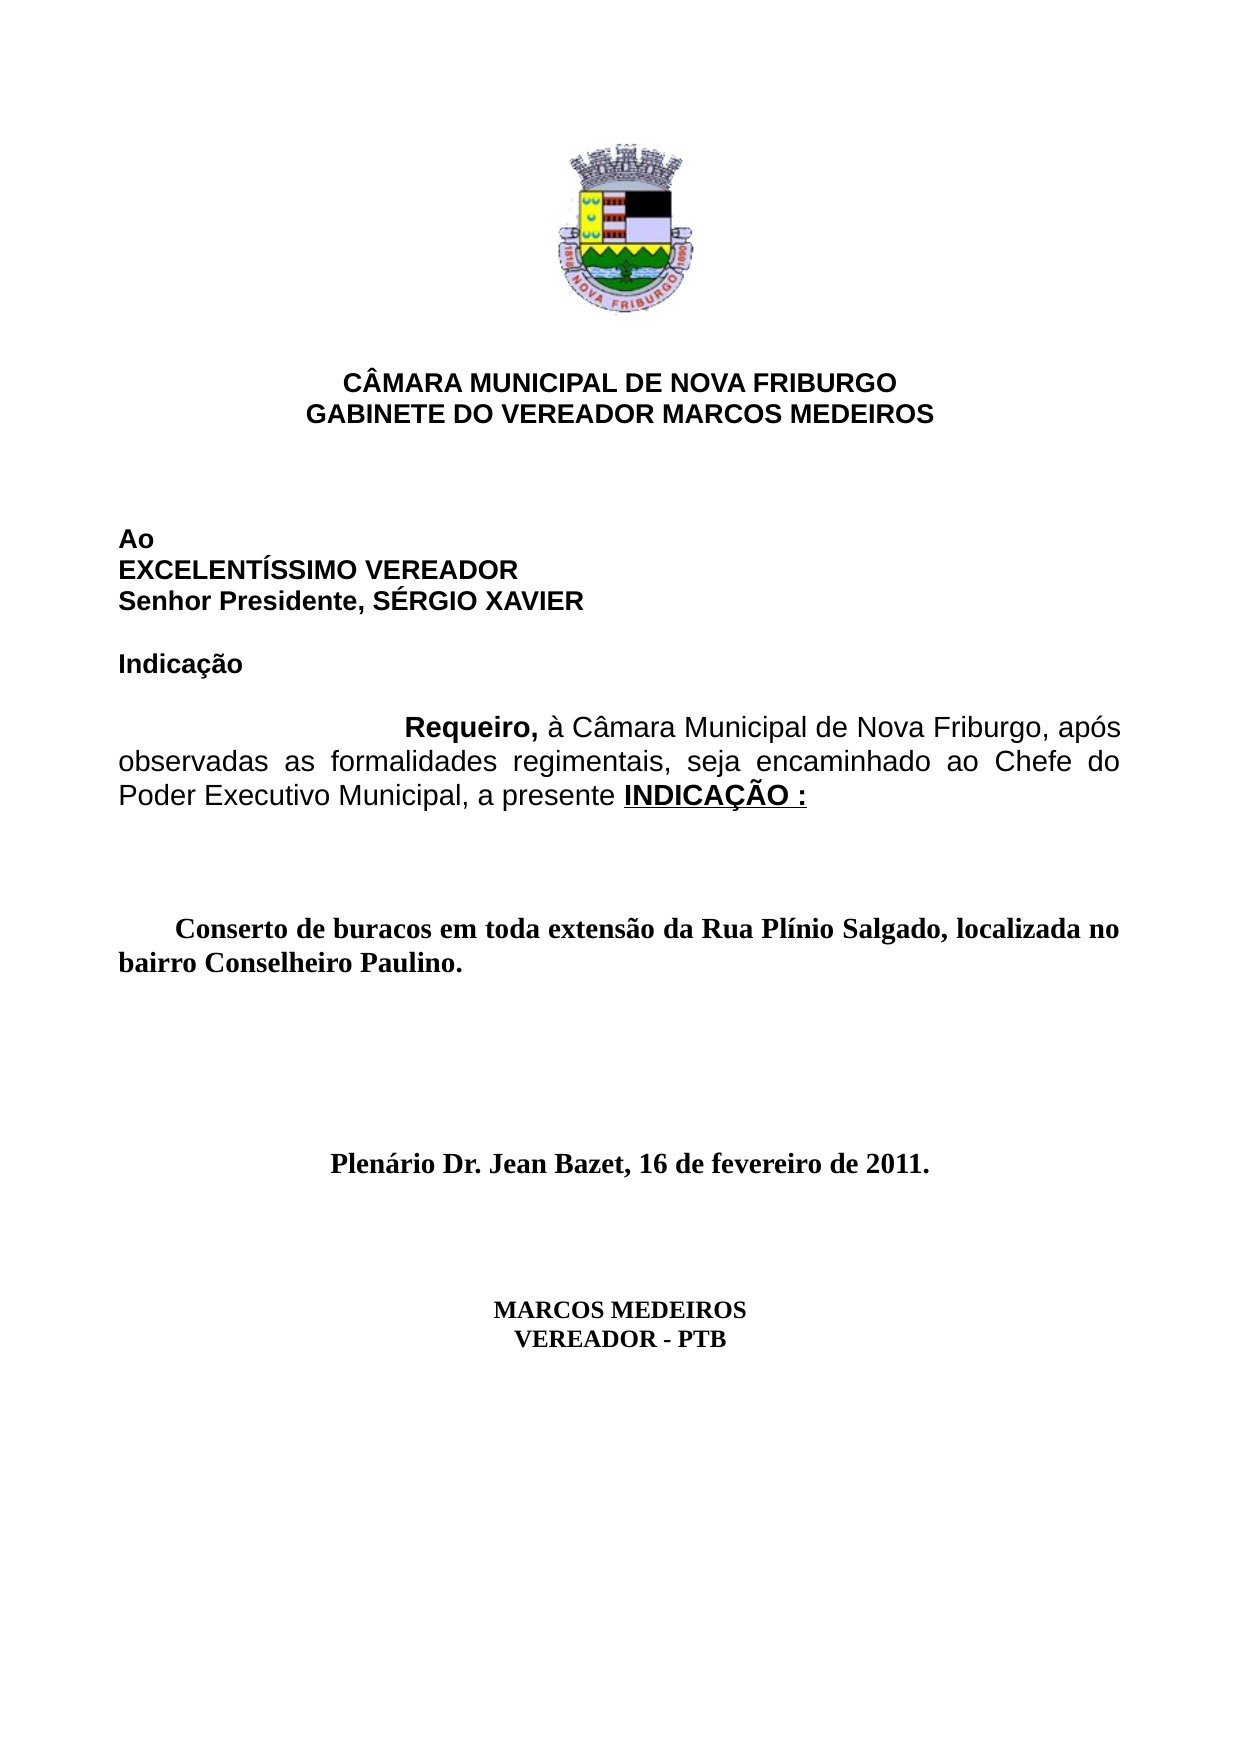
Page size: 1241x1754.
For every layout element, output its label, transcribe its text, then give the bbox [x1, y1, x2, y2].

text Indicação [118, 648, 1122, 679]
text MARCOS MEDEIROS [118, 1295, 1122, 1324]
text Requeiro, à Câmara Municipal de Nova Friburgo, após observadas as formalidades regimentais, seja encaminhado ao Chefe do Poder Executivo Municipal, a presente INDICAÇÃO : [118, 710, 1122, 811]
text VEREADOR - PTB [118, 1324, 1122, 1352]
text Plenário Dr. Jean Bazet, 16 de fevereiro de 2011. [266, 1146, 1122, 1180]
picture [537, 127, 703, 327]
text CÂMARA MUNICIPAL DE NOVA FRIBURGO [118, 367, 1122, 398]
text Ao [118, 523, 1122, 554]
text GABINETE DO VEREADOR MARCOS MEDEIROS [118, 398, 1122, 429]
text EXCELENTÍSSIMO VEREADOR [118, 554, 1122, 585]
text Conserto de buracos em toda extensão da Rua Plínio Salgado, localizada no bairro Conselheiro Paulino. [118, 912, 1122, 979]
text Senhor Presidente, SÉRGIO XAVIER [118, 585, 1122, 617]
